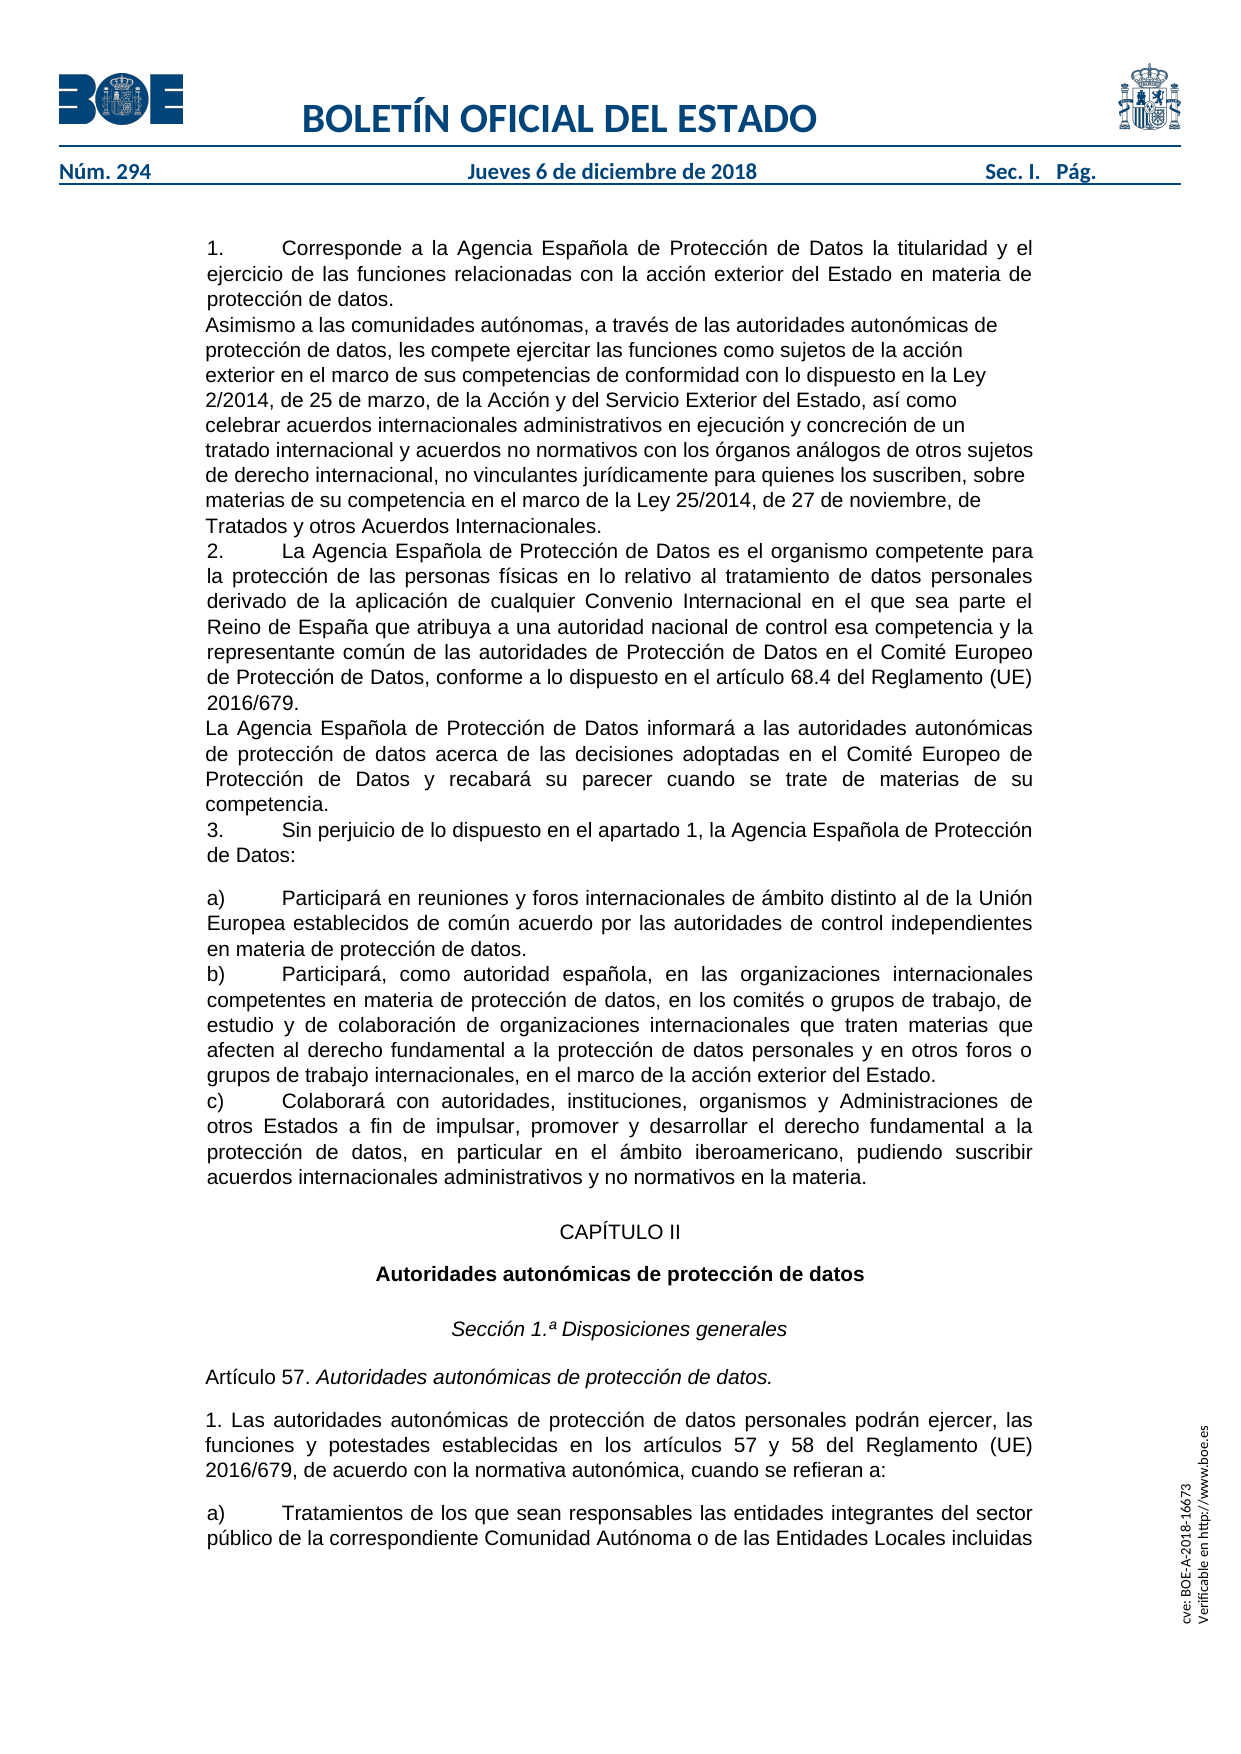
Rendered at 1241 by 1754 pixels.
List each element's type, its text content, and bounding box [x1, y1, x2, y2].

list Corresponde a la Agencia Española de Protección de Datos la titularidad y el ejercicio de las funciones relacionadas con la acción exterior del Estado en materia de protección de datos. [207, 236, 1034, 311]
list Colaborará con autoridades, instituciones, organismos y Administraciones de otros Estados a fin de impulsar, promover y desarrollar el derecho fundamental a la protección de datos, en particular en el ámbito iberoamericano, pudiendo suscribir acuerdos internacionales administrativos y no normativos en la materia. [207, 1089, 1034, 1189]
text CAPÍTULO II [225, 1219, 1015, 1243]
text Autoridades autonómicas de protección de datos [207, 1262, 1033, 1286]
text La Agencia Española de Protección de Datos informará a las autoridades autonómicas de protección de datos acerca de las decisiones adoptadas en el Comité Europeo de Protección de Datos y recabará su parecer cuando se trate de materias de su competencia. [205, 716, 1034, 816]
text Asimismo a las comunidades autónomas, a través de las autoridades autonómicas de protección de datos, les compete ejercitar las funciones como sujetos de la acción exterior en el marco de sus competencias de conformidad con lo dispuesto en la Ley 2/2014, de 25 de marzo, de la Acción y del Servicio Exterior del Estado, así como celebrar acuerdos internacionales administrativos en ejecución y concreción de un tratado internacional y acuerdos no normativos con los órganos análogos de otros sujetos de derecho internacional, no vinculantes jurídicamente para quienes los suscriben, sobre materias de su competencia en el marco de la Ley 25/2014, de 27 de noviembre, de Tratados y otros Acuerdos Internacionales. [205, 313, 1035, 537]
list La Agencia Española de Protección de Datos es el organismo competente para la protección de las personas físicas en lo relativo al tratamiento de datos personales derivado de la aplicación de cualquier Convenio Internacional en el que sea parte el Reino de España que atribuya a una autoridad nacional de control esa competencia y la representante común de las autoridades de Protección de Datos en el Comité Europeo de Protección de Datos, conforme a lo dispuesto en el artículo 68.4 del Reglamento (UE) 2016/679. [207, 538, 1034, 714]
text Artículo 57. Autoridades autonómicas de protección de datos. [205, 1365, 1034, 1389]
list Tratamientos de los que sean responsables las entidades integrantes del sector público de la correspondiente Comunidad Autónoma o de las Entidades Locales incluidas [207, 1501, 1034, 1550]
text Sección 1.ª Disposiciones generales [207, 1316, 1034, 1340]
list Sin perjuicio de lo dispuesto en el apartado 1, la Agencia Española de Protección de Datos: [207, 818, 1034, 867]
list Participará, como autoridad española, en las organizaciones internacionales competentes en materia de protección de datos, en los comités o grupos de trabajo, de estudio y de colaboración de organizaciones internacionales que traten materias que afecten al derecho fundamental a la protección de datos personales y en otros foros o grupos de trabajo internacionales, en el marco de la acción exterior del Estado. [207, 962, 1034, 1087]
list Participará en reuniones y foros internacionales de ámbito distinto al de la Unión Europea establecidos de común acuerdo por las autoridades de control independientes en materia de protección de datos. [207, 886, 1034, 960]
text 1. Las autoridades autonómicas de protección de datos personales podrán ejercer, las funciones y potestades establecidas en los artículos 57 y 58 del Reglamento (UE) 2016/679, de acuerdo con la normativa autonómica, cuando se refieran a: [205, 1408, 1034, 1482]
